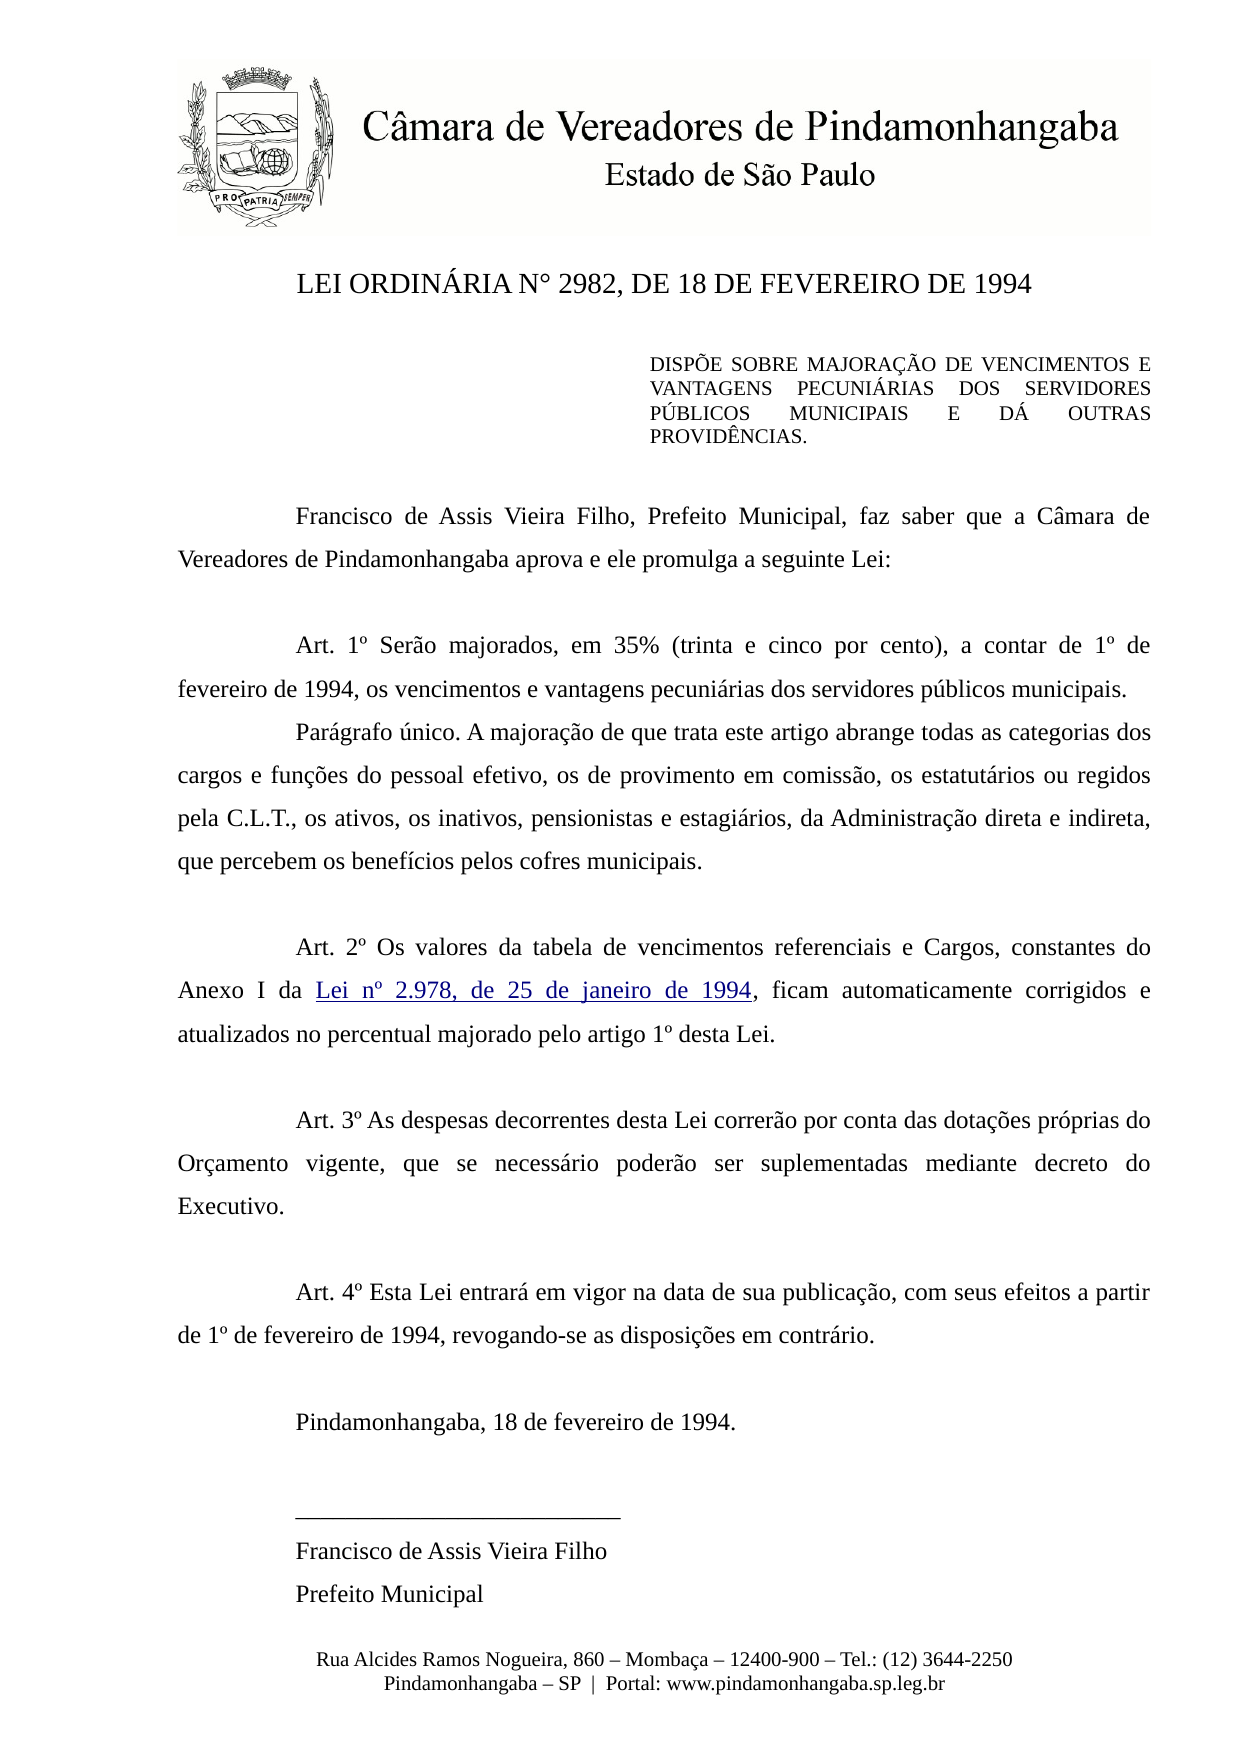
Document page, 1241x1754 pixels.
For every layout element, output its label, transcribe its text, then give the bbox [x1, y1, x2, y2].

text __________________________ [177, 1493, 1152, 1522]
text Art. 3º As despesas decorrentes desta Lei correrão por conta das dotações próprias do Orçamento vigente, que se necessário poderão ser suplementadas mediante decreto do Executivo. [177, 1105, 1152, 1220]
text Art. 2º Os valores da tabela de vencimentos referenciais e Cargos, constantes do Anexo I da Lei nº 2.978, de 25 de janeiro de 1994, ficam automaticamente corrigidos e atualizados no percentual majorado pelo artigo 1º desta Lei. [177, 932, 1152, 1047]
picture [177, 59, 1152, 236]
text Pindamonhangaba, 18 de fevereiro de 1994. [177, 1407, 1152, 1436]
text Francisco de Assis Vieira Filho [177, 1536, 1152, 1565]
text Francisco de Assis Vieira Filho, Prefeito Municipal, faz saber que a Câmara de Vereadores de Pindamonhangaba aprova e ele promulga a seguinte Lei: [177, 501, 1152, 573]
text DISPÕE SOBRE MAJORAÇÃO DE VENCIMENTOS E VANTAGENS PECUNIÁRIAS DOS SERVIDORES PÚBLICOS MUNICIPAIS E DÁ OUTRAS PROVIDÊNCIAS. [649, 352, 1152, 448]
text LEI ORDINÁRIA N° 2982, de 18 de fevereiro de 1994 [177, 266, 1152, 299]
text Parágrafo único. A majoração de que trata este artigo abrange todas as categorias dos cargos e funções do pessoal efetivo, os de provimento em comissão, os estatutários ou regidos pela C.L.T., os ativos, os inativos, pensionistas e estagiários, da Administração direta e indireta, que percebem os benefícios pelos cofres municipais. [177, 717, 1152, 875]
text Art. 4º Esta Lei entrará em vigor na data de sua publicação, com seus efeitos a partir de 1º de fevereiro de 1994, revogando-se as disposições em contrário. [177, 1277, 1152, 1349]
text Art. 1º Serão majorados, em 35% (trinta e cinco por cento), a contar de 1º de fevereiro de 1994, os vencimentos e vantagens pecuniárias dos servidores públicos municipais. [177, 631, 1152, 702]
text Prefeito Municipal [177, 1579, 1152, 1608]
